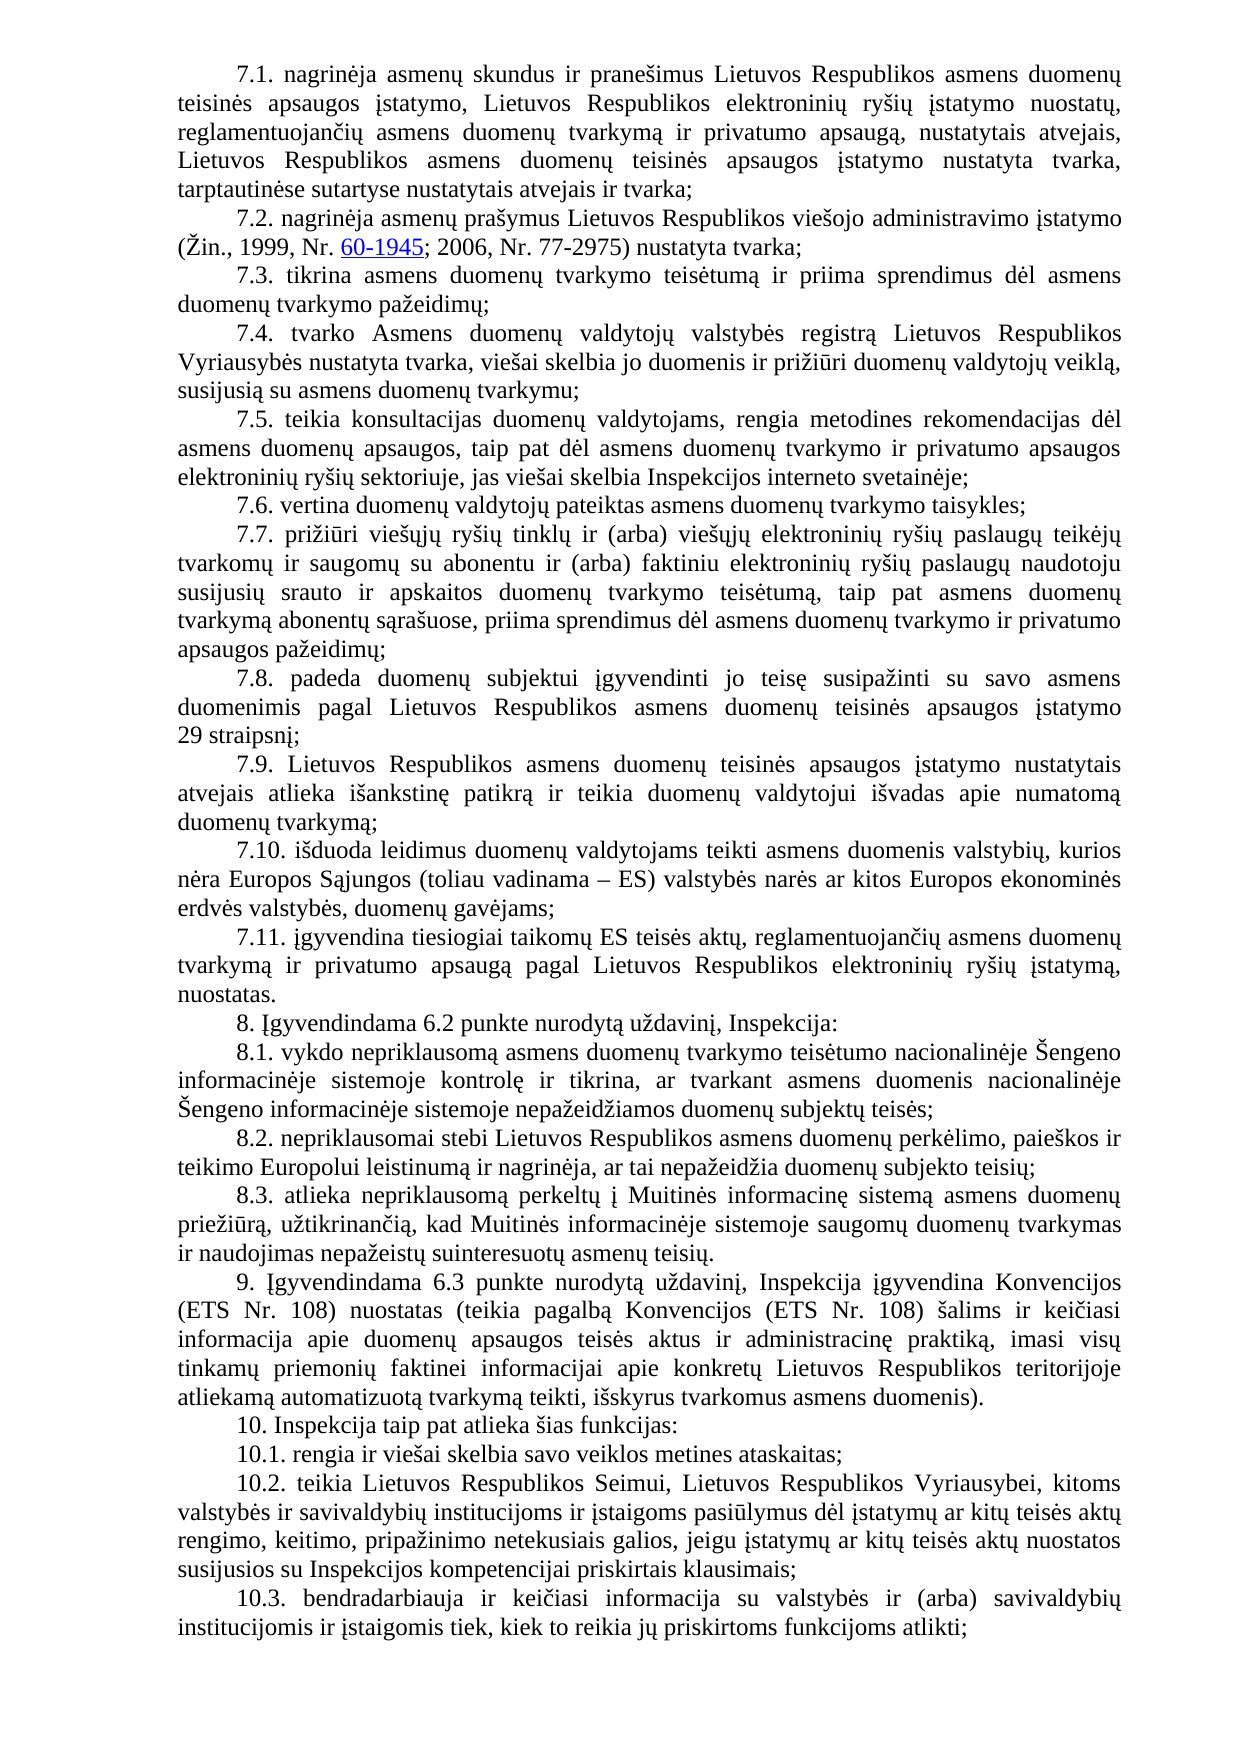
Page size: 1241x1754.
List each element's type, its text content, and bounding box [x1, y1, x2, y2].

text 8.1. vykdo nepriklausomą asmens duomenų tvarkymo teisėtumo nacionalinėje Šengeno informacinėje sistemoje kontrolę ir tikrina, ar tvarkant asmens duomenis nacionalinėje Šengeno informacinėje sistemoje nepažeidžiamos duomenų subjektų teisės; [177, 1037, 1122, 1123]
text 9. Įgyvendindama 6.3 punkte nurodytą uždavinį, Inspekcija įgyvendina Konvencijos (ETS Nr. 108) nuostatas (teikia pagalbą Konvencijos (ETS Nr. 108) šalims ir keičiasi informacija apie duomenų apsaugos teisės aktus ir administracinę praktiką, imasi visų tinkamų priemonių faktinei informacijai apie konkretų Lietuvos Respublikos teritorijoje atliekamą automatizuotą tvarkymą teikti, išskyrus tvarkomus asmens duomenis). [177, 1267, 1122, 1410]
text 8.3. atlieka nepriklausomą perkeltų į Muitinės informacinę sistemą asmens duomenų priežiūrą, užtikrinančią, kad Muitinės informacinėje sistemoje saugomų duomenų tvarkymas ir naudojimas nepažeistų suinteresuotų asmenų teisių. [177, 1180, 1122, 1267]
text 7.11. įgyvendina tiesiogiai taikomų ES teisės aktų, reglamentuojančių asmens duomenų tvarkymą ir privatumo apsaugą pagal Lietuvos Respublikos elektroninių ryšių įstatymą, nuostatas. [177, 922, 1122, 1008]
text 7.8. padeda duomenų subjektui įgyvendinti jo teisę susipažinti su savo asmens duomenimis pagal Lietuvos Respublikos asmens duomenų teisinės apsaugos įstatymo 29 straipsnį; [177, 663, 1122, 749]
text 8.2. nepriklausomai stebi Lietuvos Respublikos asmens duomenų perkėlimo, paieškos ir teikimo Europolui leistinumą ir nagrinėja, ar tai nepažeidžia duomenų subjekto teisių; [177, 1123, 1122, 1180]
text 7.10. išduoda leidimus duomenų valdytojams teikti asmens duomenis valstybių, kurios nėra Europos Sąjungos (toliau vadinama – ES) valstybės narės ar kitos Europos ekonominės erdvės valstybės, duomenų gavėjams; [177, 835, 1122, 922]
text 7.4. tvarko Asmens duomenų valdytojų valstybės registrą Lietuvos Respublikos Vyriausybės nustatyta tvarka, viešai skelbia jo duomenis ir prižiūri duomenų valdytojų veiklą, susijusią su asmens duomenų tvarkymu; [177, 318, 1122, 404]
text 7.5. teikia konsultacijas duomenų valdytojams, rengia metodines rekomendacijas dėl asmens duomenų apsaugos, taip pat dėl asmens duomenų tvarkymo ir privatumo apsaugos elektroninių ryšių sektoriuje, jas viešai skelbia Inspekcijos interneto svetainėje; [177, 404, 1122, 490]
text 7.9. Lietuvos Respublikos asmens duomenų teisinės apsaugos įstatymo nustatytais atvejais atlieka išankstinę patikrą ir teikia duomenų valdytojui išvadas apie numatomą duomenų tvarkymą; [177, 749, 1122, 835]
text 8. Įgyvendindama 6.2 punkte nurodytą uždavinį, Inspekcija: [177, 1008, 1122, 1037]
text 7.2. nagrinėja asmenų prašymus Lietuvos Respublikos viešojo administravimo įstatymo (Žin., 1999, Nr. 60-1945; 2006, Nr. 77-2975) nustatyta tvarka; [177, 203, 1122, 260]
text 7.1. nagrinėja asmenų skundus ir pranešimus Lietuvos Respublikos asmens duomenų teisinės apsaugos įstatymo, Lietuvos Respublikos elektroninių ryšių įstatymo nuostatų, reglamentuojančių asmens duomenų tvarkymą ir privatumo apsaugą, nustatytais atvejais, Lietuvos Respublikos asmens duomenų teisinės apsaugos įstatymo nustatyta tvarka, tarptautinėse sutartyse nustatytais atvejais ir tvarka; [177, 59, 1122, 203]
text 10.1. rengia ir viešai skelbia savo veiklos metines ataskaitas; [177, 1439, 1122, 1468]
text 10.3. bendradarbiauja ir keičiasi informacija su valstybės ir (arba) savivaldybių institucijomis ir įstaigomis tiek, kiek to reikia jų priskirtoms funkcijoms atlikti; [177, 1583, 1122, 1640]
text 7.7. prižiūri viešųjų ryšių tinklų ir (arba) viešųjų elektroninių ryšių paslaugų teikėjų tvarkomų ir saugomų su abonentu ir (arba) faktiniu elektroninių ryšių paslaugų naudotoju susijusių srauto ir apskaitos duomenų tvarkymo teisėtumą, taip pat asmens duomenų tvarkymą abonentų sąrašuose, priima sprendimus dėl asmens duomenų tvarkymo ir privatumo apsaugos pažeidimų; [177, 519, 1122, 663]
text 10. Inspekcija taip pat atlieka šias funkcijas: [177, 1410, 1122, 1439]
text 7.3. tikrina asmens duomenų tvarkymo teisėtumą ir priima sprendimus dėl asmens duomenų tvarkymo pažeidimų; [177, 260, 1122, 318]
text 7.6. vertina duomenų valdytojų pateiktas asmens duomenų tvarkymo taisykles; [177, 490, 1122, 519]
text 10.2. teikia Lietuvos Respublikos Seimui, Lietuvos Respublikos Vyriausybei, kitoms valstybės ir savivaldybių institucijoms ir įstaigoms pasiūlymus dėl įstatymų ar kitų teisės aktų rengimo, keitimo, pripažinimo netekusiais galios, jeigu įstatymų ar kitų teisės aktų nuostatos susijusios su Inspekcijos kompetencijai priskirtais klausimais; [177, 1468, 1122, 1583]
